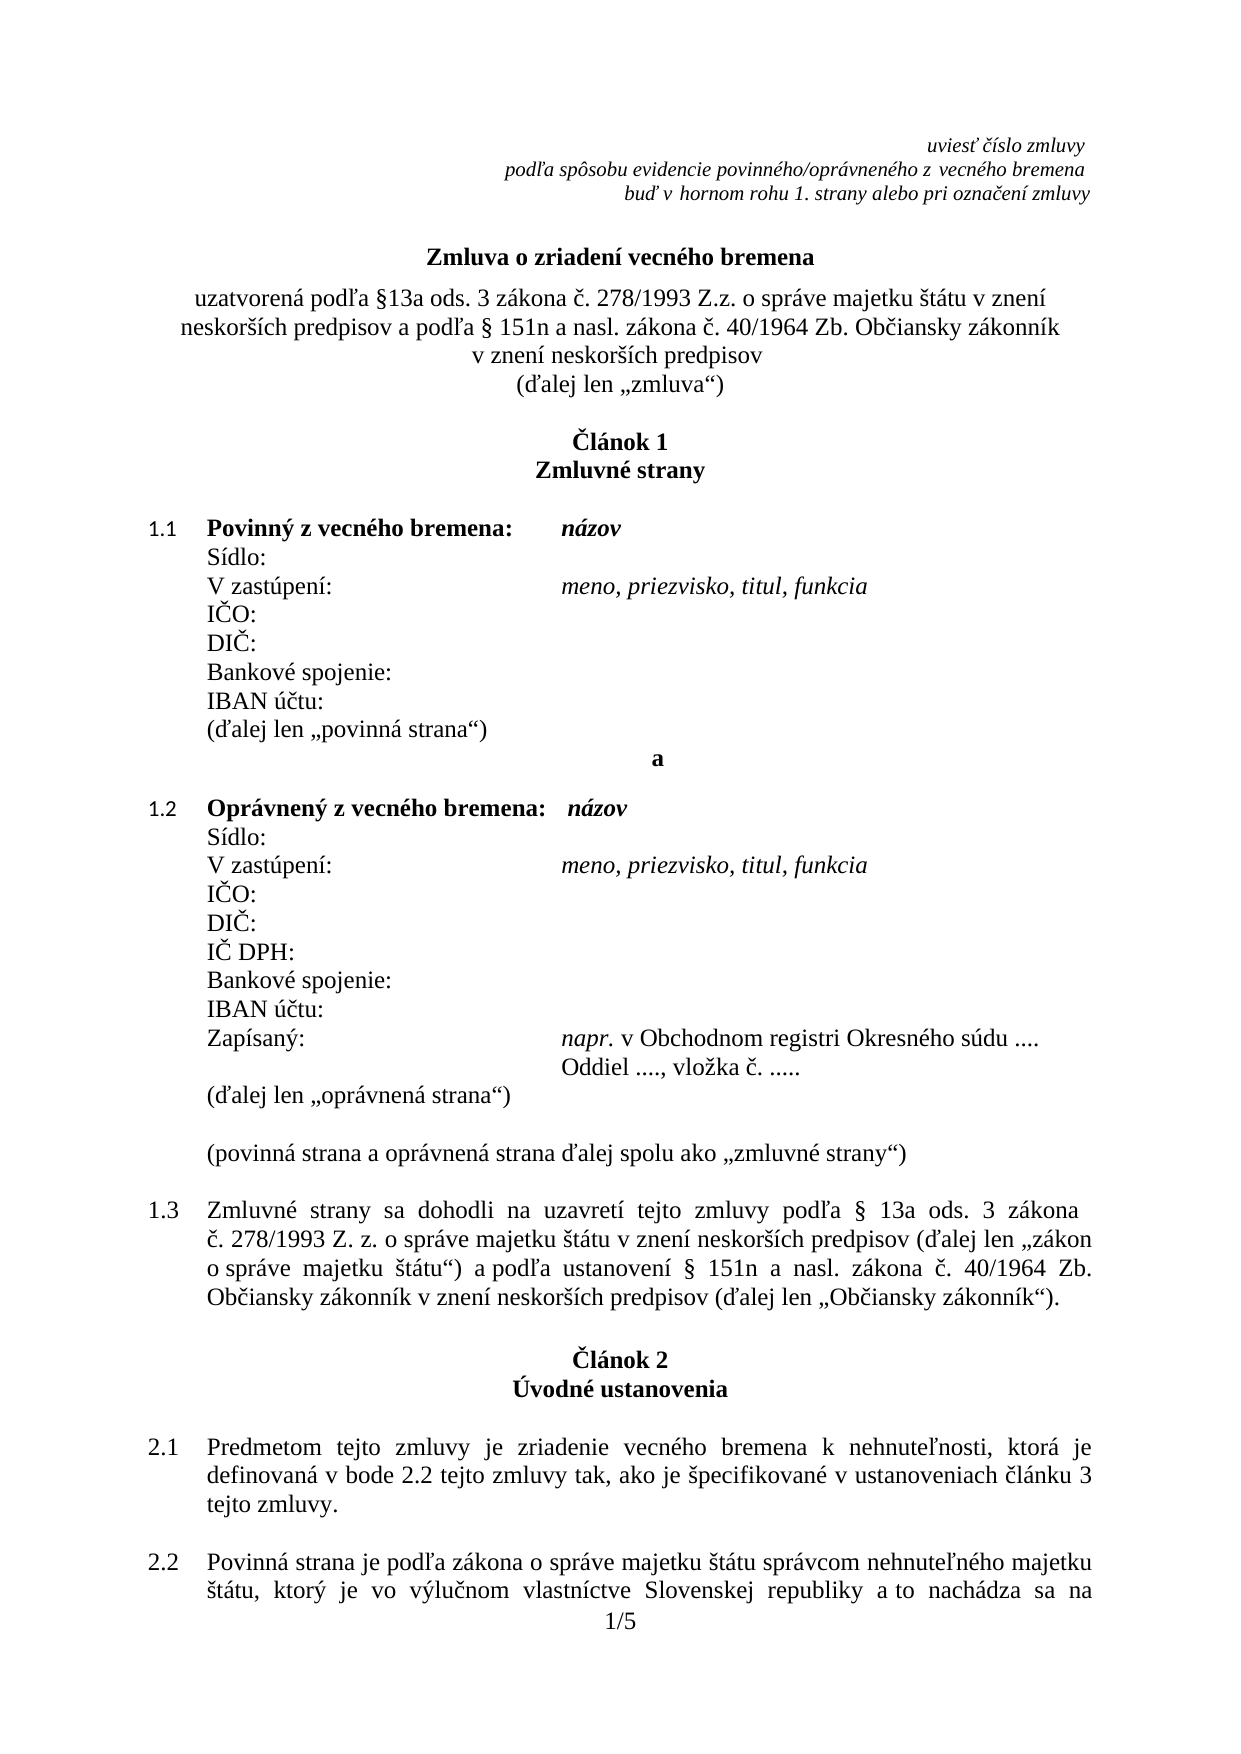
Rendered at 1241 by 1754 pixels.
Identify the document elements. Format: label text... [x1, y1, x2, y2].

list Oprávnený z vecného bremena: názov [148, 793, 1093, 822]
text uzatvorená podľa §13a ods. 3 zákona č. 278/1993 Z.z. o správe majetku štátu v znení neskorších predpisov a podľa § 151n a nasl. zákona č. 40/1964 Zb. Občiansky zákonník v znení neskorších predpisov [148, 283, 1093, 369]
text (ďalej len „oprávnená strana“) [148, 1081, 1093, 1109]
list Zmluvné strany sa dohodli na uzavretí tejto zmluvy podľa § 13a ods. 3 zákona č. 278/1993 Z. z. o správe majetku štátu v znení neskorších predpisov (ďalej len „zákon o správe majetku štátu“) a podľa ustanovení § 151n a nasl. zákona č. 40/1964 Zb. Občiansky zákonník v znení neskorších predpisov (ďalej len „Občiansky zákonník“). [148, 1196, 1093, 1311]
subtitle Zmluvné strany [148, 455, 1093, 484]
text Sídlo: [148, 822, 1093, 851]
subtitle Článok 1 [148, 427, 1093, 455]
text Sídlo: [207, 542, 1093, 571]
list Predmetom tejto zmluvy je zriadenie vecného bremena k nehnuteľnosti, ktorá je definovaná v bode 2.2 tejto zmluvy tak, ako je špecifikované v ustanoveniach článku 3 tejto zmluvy. [148, 1432, 1093, 1518]
text buď v hornom rohu 1. strany alebo pri označení zmluvy [148, 181, 1092, 205]
text V zastúpení: meno, priezvisko, titul, funkcia [207, 571, 1093, 599]
text DIČ: [207, 628, 1093, 657]
text Zmluva o zriadení vecného bremena [148, 242, 1093, 270]
text (ďalej len „zmluva“) [148, 369, 1093, 398]
text (ďalej len „povinná strana“) [207, 714, 1093, 743]
text IBAN účtu: [148, 994, 1093, 1023]
text V zastúpení: meno, priezvisko, titul, funkcia [148, 851, 1093, 879]
text uviesť číslo zmluvy [148, 133, 1092, 157]
text Oddiel ...., vložka č. ..... [207, 1052, 1093, 1081]
text Bankové spojenie: [148, 966, 1093, 994]
text Zapísaný: napr. v Obchodnom registri Okresného súdu .... [207, 1023, 1093, 1052]
text IČO: [207, 599, 1093, 628]
list Povinná strana je podľa zákona o správe majetku štátu správcom nehnuteľného majetku štátu, ktorý je vo výlučnom vlastníctve Slovenskej republiky a to nachádza sa na [148, 1547, 1093, 1604]
text (povinná strana a oprávnená strana ďalej spolu ako „zmluvné strany“) [148, 1138, 1093, 1167]
text Bankové spojenie: [207, 657, 1093, 686]
text IČO: [148, 879, 1093, 908]
subtitle Úvodné ustanovenia [148, 1374, 1093, 1403]
text DIČ: [148, 908, 1093, 937]
text IBAN účtu: [207, 686, 1093, 714]
subtitle Článok 2 [148, 1346, 1093, 1374]
list Povinný z vecného bremena: názov [148, 513, 1093, 542]
text IČ DPH: [148, 937, 1093, 966]
list a [223, 743, 1093, 772]
text podľa spôsobu evidencie povinného/oprávneného z vecného bremena [148, 157, 1092, 181]
